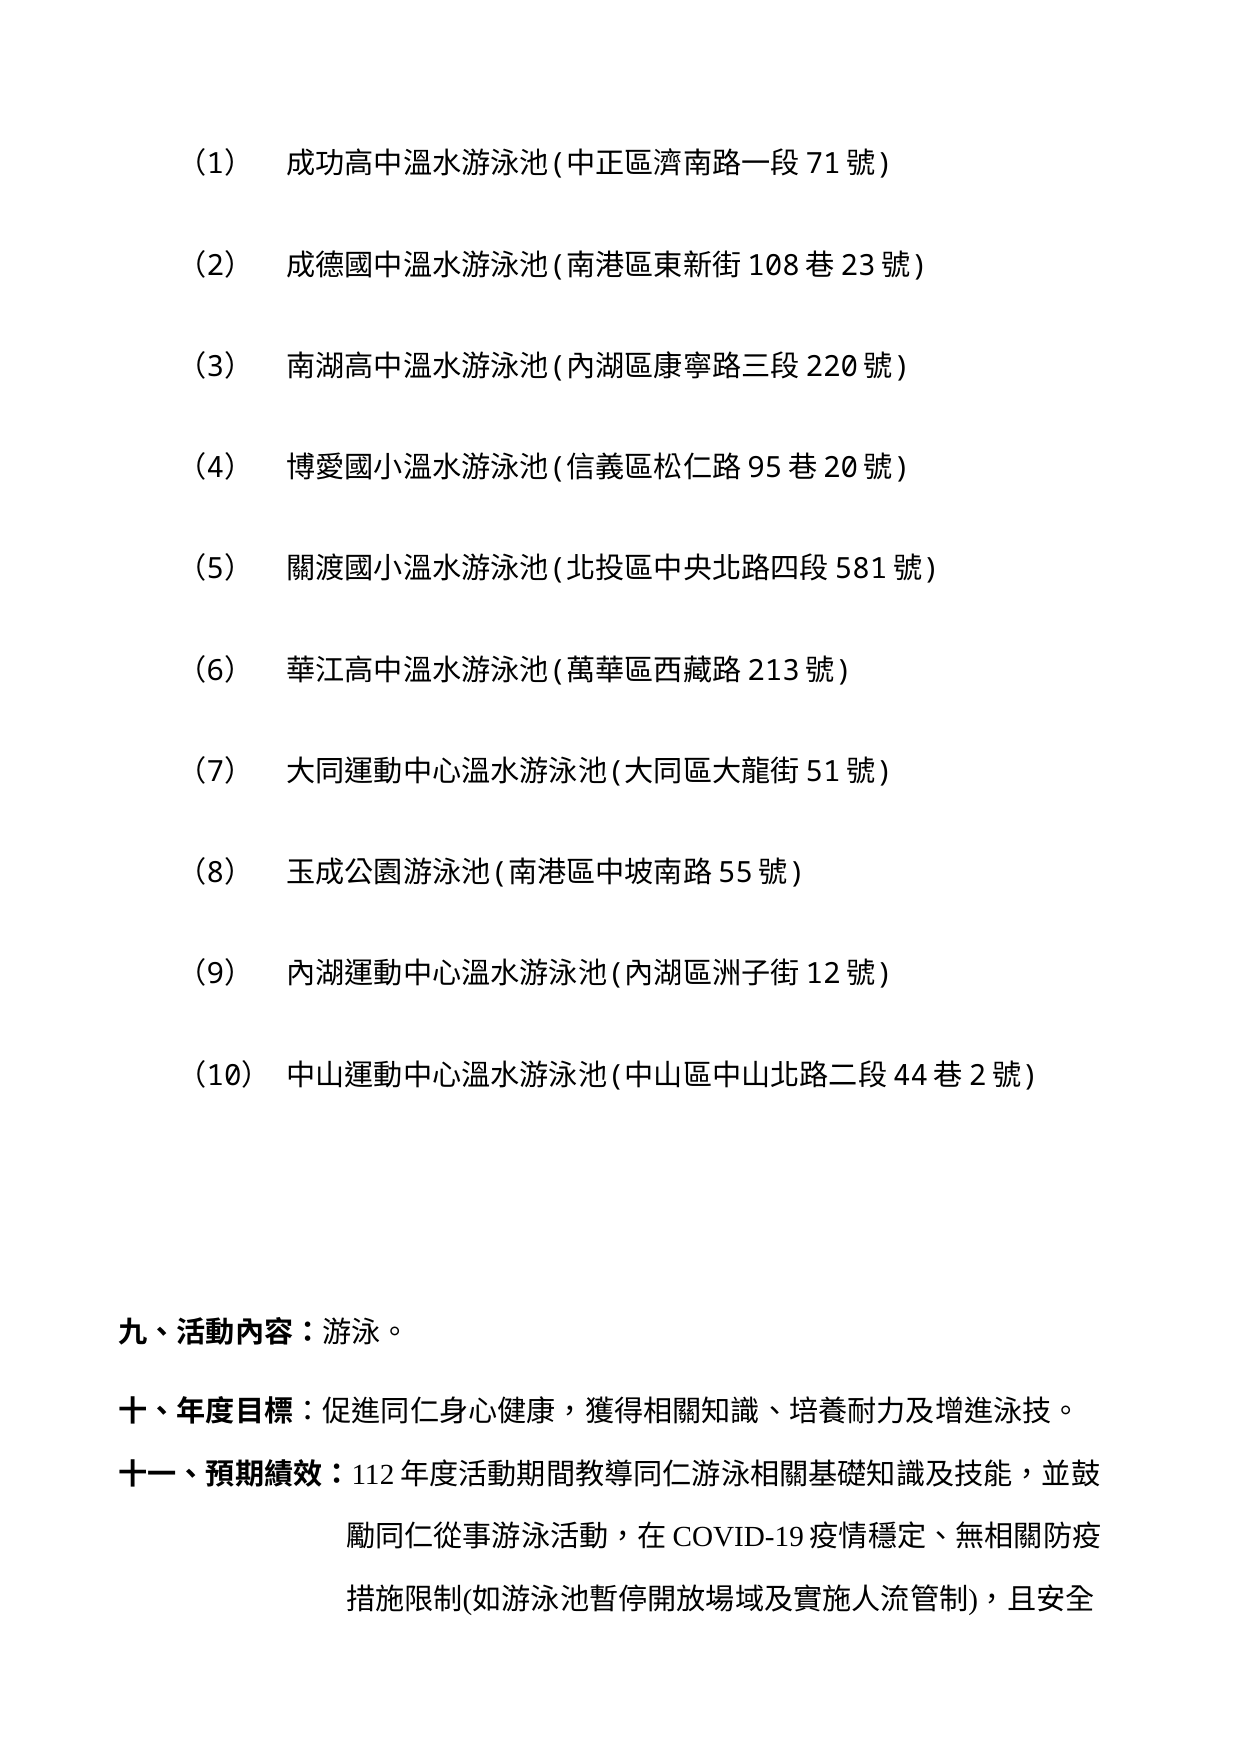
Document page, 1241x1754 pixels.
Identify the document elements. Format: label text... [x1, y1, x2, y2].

list 成功高中溫水游泳池(中正區濟南路一段71號) [177, 119, 1122, 182]
list 成德國中溫水游泳池(南港區東新街108巷23號) [177, 221, 1122, 283]
list 南湖高中溫水游泳池(內湖區康寧路三段220號) [177, 322, 1122, 384]
list 華江高中溫水游泳池(萬華區西藏路213號) [177, 626, 1122, 688]
list 玉成公園游泳池(南港區中坡南路55號) [177, 828, 1122, 891]
list 博愛國小溫水游泳池(信義區松仁路95巷20號) [177, 423, 1122, 486]
list 關渡國小溫水游泳池(北投區中央北路四段581號) [177, 524, 1122, 587]
list 內湖運動中心溫水游泳池(內湖區洲子街12號) [177, 929, 1122, 992]
text 九、活動內容：游泳。 [118, 1288, 1122, 1350]
text 十、年度目標：促進同仁身心健康，獲得相關知識、培養耐力及增進泳技。 [118, 1388, 1122, 1430]
list 中山運動中心溫水游泳池(中山區中山北路二段44巷2號) [177, 1031, 1122, 1093]
text 十一、預期績效：112年度活動期間教導同仁游泳相關基礎知識及技能，並鼓勵同仁從事游泳活動，在COVID-19疫情穩定、無相關防疫措施限制(如游泳池暫停開放場域及實施人流管制)，且安全 [118, 1430, 1122, 1617]
list 大同運動中心溫水游泳池(大同區大龍街51號) [177, 727, 1122, 789]
